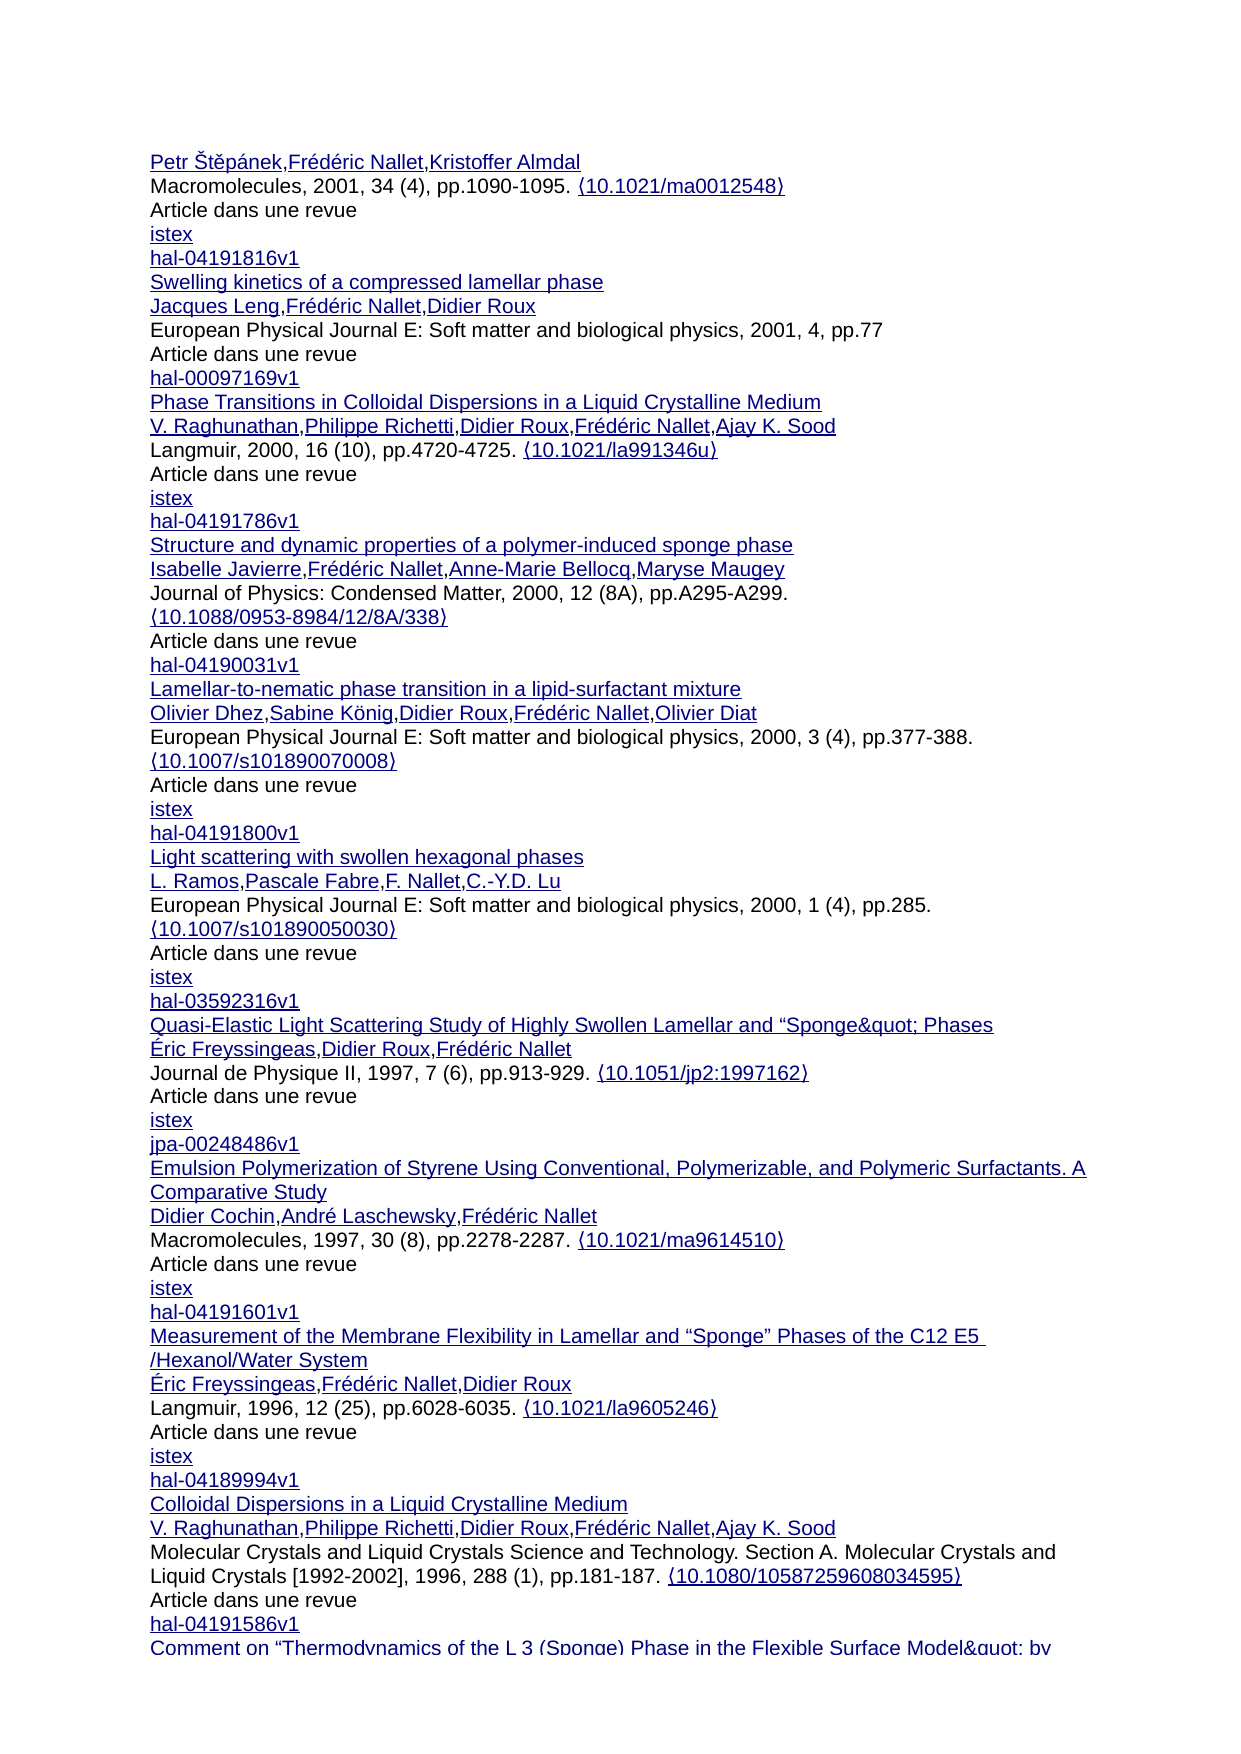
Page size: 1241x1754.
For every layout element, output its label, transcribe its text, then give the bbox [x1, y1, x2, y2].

table_cell Comment on “Thermodynamics of the L 3 (Sponge) Phase in the Flexible Surface Model&quot; by [150, 1635, 1090, 1655]
table_cell Measurement of the Membrane Flexibility in Lamellar and “Sponge” Phases of the C12 E5 /Hexanol/Water System Éric Freyssingeas,Frédéric Nallet,Didier Roux Langmuir, 1996, 12 (25), pp.6028-6035. ⟨10.1021/la9605246⟩ Article dans une revue istex hal-04189994v1 [150, 1324, 1090, 1492]
table_cell Quasi-Elastic Light Scattering Study of Highly Swollen Lamellar and “Sponge&quot; Phases Éric Freyssingeas,Didier Roux,Frédéric Nallet Journal de Physique II, 1997, 7 (6), pp.913-929. ⟨10.1051/jp2:1997162⟩ Article dans une revue istex jpa-00248486v1 [150, 1013, 1090, 1156]
table_cell Phase Transitions in Colloidal Dispersions in a Liquid Crystalline Medium V. Raghunathan,Philippe Richetti,Didier Roux,Frédéric Nallet,Ajay K. Sood Langmuir, 2000, 16 (10), pp.4720-4725. ⟨10.1021/la991346u⟩ Article dans une revue istex hal-04191786v1 [150, 390, 1090, 533]
table_cell Colloidal Dispersions in a Liquid Crystalline Medium V. Raghunathan,Philippe Richetti,Didier Roux,Frédéric Nallet,Ajay K. Sood Molecular Crystals and Liquid Crystals Science and Technology. Section A. Molecular Crystals and Liquid Crystals [1992-2002], 1996, 288 (1), pp.181-187. ⟨10.1080/10587259608034595⟩ Article dans une revue hal-04191586v1 [150, 1492, 1090, 1635]
table_cell Emulsion Polymerization of Styrene Using Conventional, Polymerizable, and Polymeric Surfactants. A Comparative Study Didier Cochin,André Laschewsky,Frédéric Nallet Macromolecules, 1997, 30 (8), pp.2278-2287. ⟨10.1021/ma9614510⟩ Article dans une revue istex hal-04191601v1 [150, 1156, 1090, 1324]
table_cell Swelling kinetics of a compressed lamellar phase Jacques Leng,Frédéric Nallet,Didier Roux European Physical Journal E: Soft matter and biological physics, 2001, 4, pp.77 Article dans une revue hal-00097169v1 [150, 270, 1090, 389]
table_cell Petr Štěpánek,Frédéric Nallet,Kristoffer Almdal Macromolecules, 2001, 34 (4), pp.1090-1095. ⟨10.1021/ma0012548⟩ Article dans une revue istex hal-04191816v1 [150, 150, 1090, 270]
table_cell Structure and dynamic properties of a polymer-induced sponge phase Isabelle Javierre,Frédéric Nallet,Anne-Marie Bellocq,Maryse Maugey Journal of Physics: Condensed Matter, 2000, 12 (8A), pp.A295-A299. ⟨10.1088/0953-8984/12/8A/338⟩ Article dans une revue hal-04190031v1 [150, 533, 1090, 677]
table_cell Lamellar-to-nematic phase transition in a lipid-surfactant mixture Olivier Dhez,Sabine König,Didier Roux,Frédéric Nallet,Olivier Diat European Physical Journal E: Soft matter and biological physics, 2000, 3 (4), pp.377-388. ⟨10.1007/s101890070008⟩ Article dans une revue istex hal-04191800v1 [150, 677, 1090, 845]
table_cell Light scattering with swollen hexagonal phases L. Ramos,Pascale Fabre,F. Nallet,C.-Y.D. Lu European Physical Journal E: Soft matter and biological physics, 2000, 1 (4), pp.285. ⟨10.1007/s101890050030⟩ Article dans une revue istex hal-03592316v1 [150, 845, 1090, 1012]
